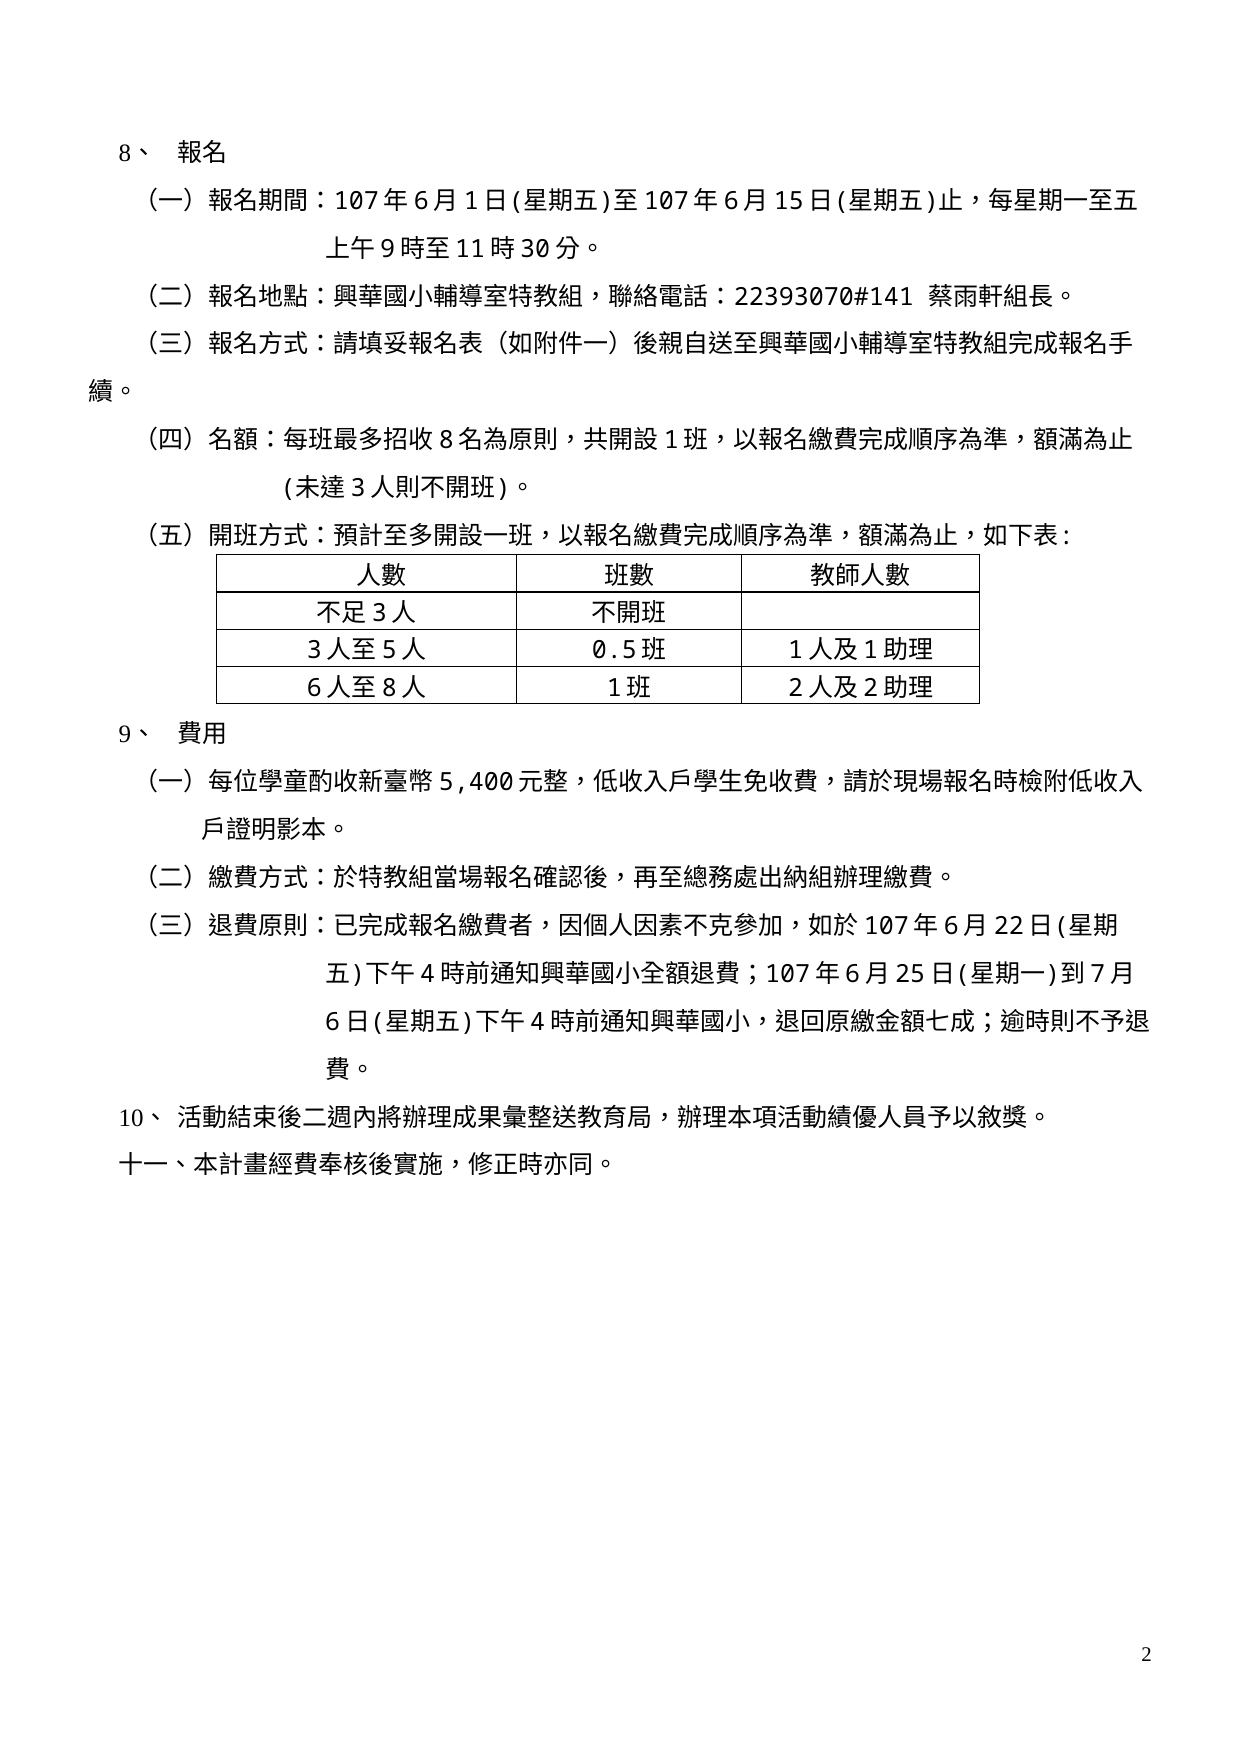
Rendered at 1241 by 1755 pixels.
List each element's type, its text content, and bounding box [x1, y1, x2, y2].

list 報名 [118, 123, 1152, 171]
table_cell 3人至5人 [217, 630, 516, 666]
text （一）每位學童酌收新臺幣5,400元整，低收入戶學生免收費，請於現場報名時檢附低收入戶證明影本。 [89, 752, 1152, 848]
text （三）退費原則：已完成報名繳費者，因個人因素不克參加，如於107年6月22日(星期五)下午4時前通知興華國小全額退費；107年6月25日(星期一)到7月6日(星期五)下午4時前通知興華國小，退回原繳金額七成；逾時則不予退費。 [89, 896, 1152, 1088]
table_cell 6人至8人 [217, 667, 516, 703]
text （二）報名地點：興華國小輔導室特教組，聯絡電話：22393070#141 蔡雨軒組長。 [89, 267, 1152, 314]
table_cell 1人及1助理 [742, 630, 979, 666]
text （四）名額：每班最多招收8名為原則，共開設1班，以報名繳費完成順序為準，額滿為止(未達3人則不開班)。 [89, 410, 1152, 506]
table_header 教師人數 [742, 555, 979, 591]
text （五）開班方式：預計至多開設一班，以報名繳費完成順序為準，額滿為止，如下表: [89, 506, 1152, 554]
list 活動結束後二週內將辦理成果彙整送教育局，辦理本項活動績優人員予以敘獎。 [118, 1088, 1152, 1136]
table_cell 不足3人 [217, 593, 516, 629]
table_cell 0.5班 [517, 630, 741, 666]
table_cell [742, 593, 979, 629]
text （三）報名方式：請填妥報名表（如附件一）後親自送至興華國小輔導室特教組完成報名手續。 [89, 314, 1152, 410]
table_cell 1班 [517, 667, 741, 703]
table_header 班數 [517, 555, 741, 591]
text 十一、本計畫經費奉核後實施，修正時亦同。 [118, 1136, 1152, 1183]
table_cell 不開班 [517, 593, 741, 629]
text （二）繳費方式：於特教組當場報名確認後，再至總務處出納組辦理繳費。 [89, 848, 1152, 896]
list 費用 [118, 704, 1152, 752]
text （一）報名期間：107年6月1日(星期五)至107年6月15日(星期五)止，每星期一至五上午9時至11時30分。 [89, 171, 1152, 267]
table_header 人數 [217, 555, 516, 591]
table_cell 2人及2助理 [742, 667, 979, 703]
